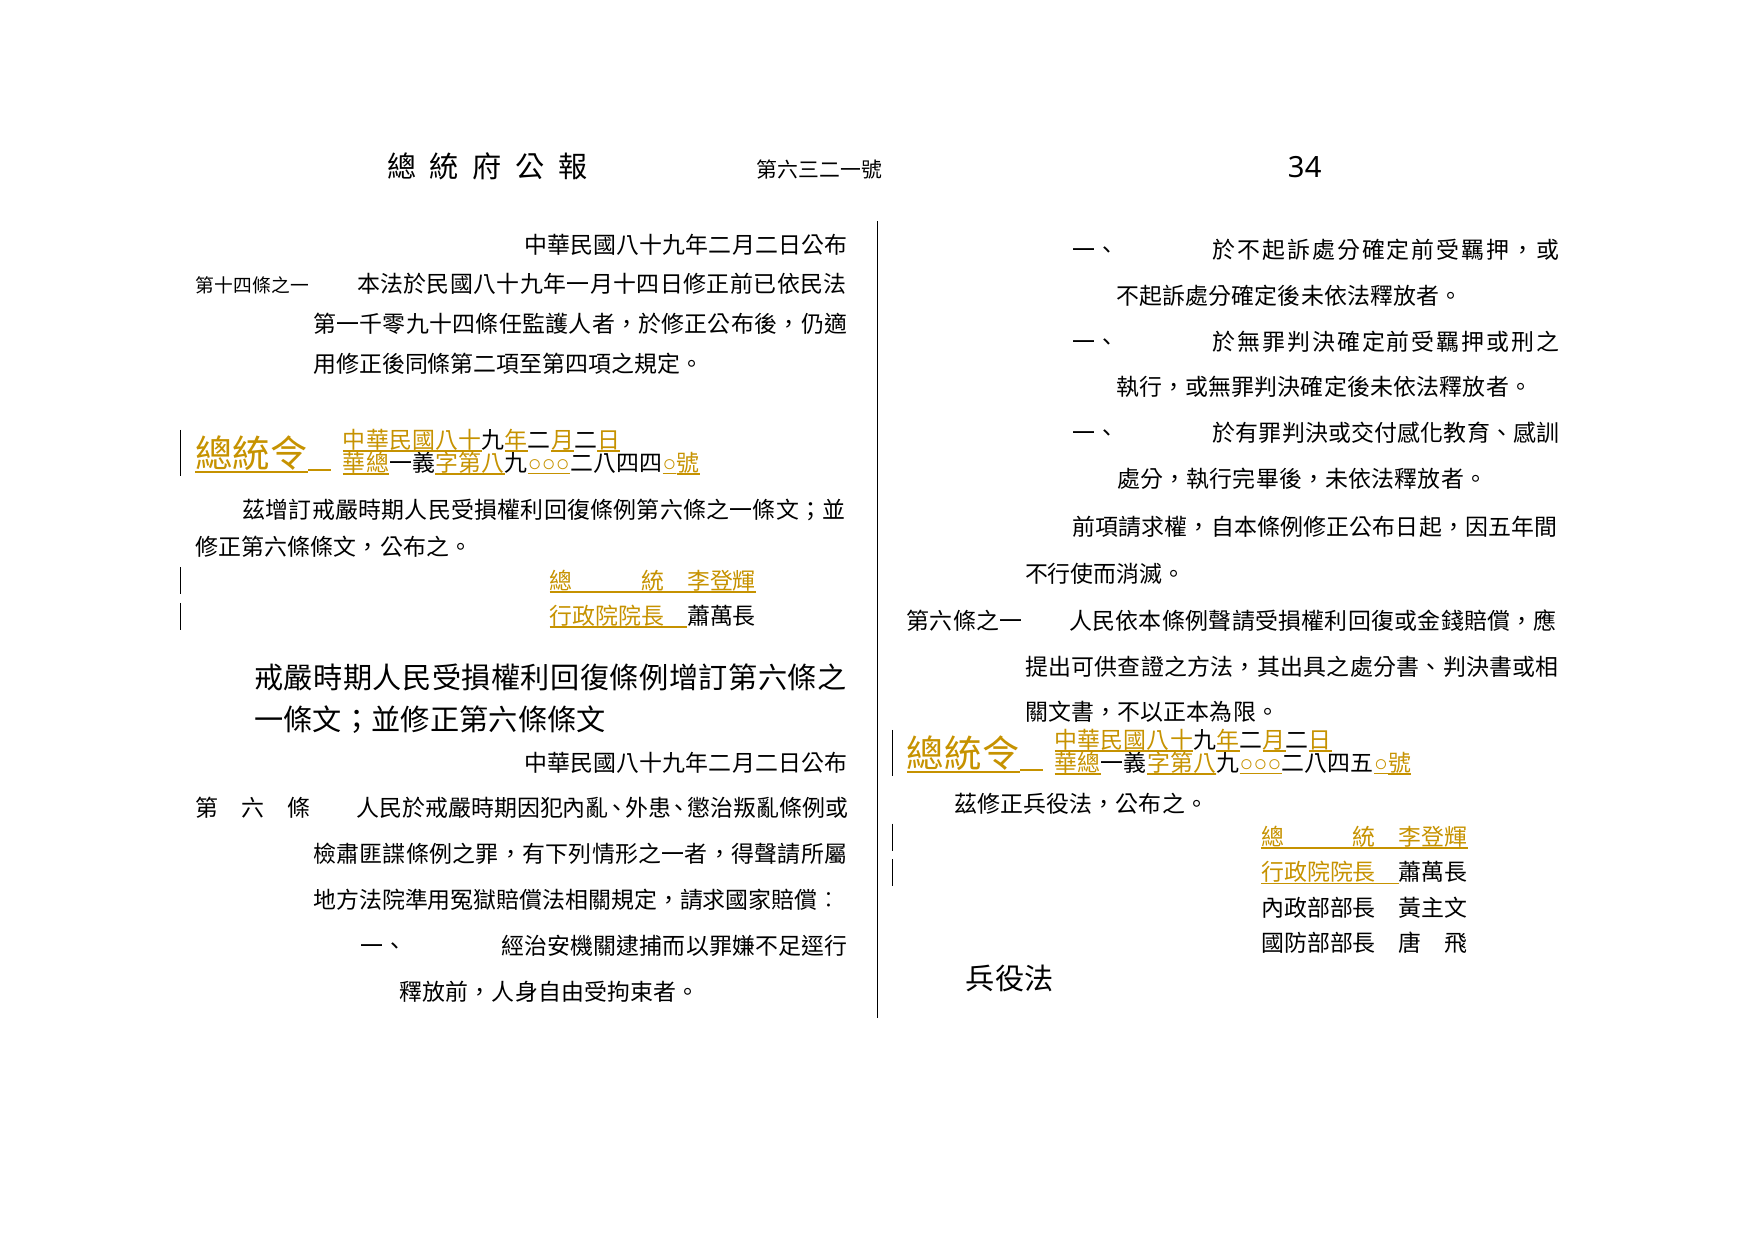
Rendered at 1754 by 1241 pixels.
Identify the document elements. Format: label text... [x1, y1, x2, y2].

list 於不起訴處分確定前受羈押，或不起訴處分確定後未依法釋放者。 [1072, 222, 1559, 313]
list 經治安機關逮捕而以罪嫌不足逕行釋放前，人身自由受拘束者。 [360, 917, 847, 1009]
text 茲增訂戒嚴時期人民受損權利回復條例第六條之一條文；並修正第六條條文，公布之。 [195, 488, 847, 563]
text 總 統 李登輝 [907, 824, 1559, 851]
text 第十四條之一 本法於民國八十九年一月十四日修正前已依民法第一千零九十四條任監護人者，於修正公布後，仍適用修正後同條第二項至第四項之規定。 [195, 261, 847, 380]
text 第 六 條 人民於戒嚴時期因犯內亂、外患、懲治叛亂條例或檢肅匪諜條例之罪，有下列情形之一者，得聲請所屬地方法院準用冤獄賠償法相關規定，請求國家賠償︰ [195, 780, 847, 917]
text 兵役法 [966, 961, 1559, 997]
text 中華民國八十九年二月二日公布 [254, 222, 847, 261]
text 茲修正兵役法，公布之。 [907, 782, 1559, 819]
list 於無罪判決確定前受羈押或刑之執行，或無罪判決確定後未依法釋放者。 [1072, 313, 1559, 405]
table_header 中華民國八十九年二月二日 華總一義字第八九○○○二八四五○號 [1051, 730, 1564, 776]
text 中華民國八十九年二月二日公布 [254, 738, 847, 780]
table_header 中華民國八十九年二月二日 華總一義字第八九○○○二八四四○號 [340, 430, 852, 476]
text 戒嚴時期人民受損權利回復條例增訂第六條之一條文；並修正第六條條文 [254, 655, 847, 738]
table_header 總統令 [192, 430, 340, 476]
text 內政部部長 黃主文 [907, 894, 1559, 922]
text 國防部部長 唐 飛 [907, 930, 1559, 957]
text 前項請求權，自本條例修正公布日起，因五年間不行使而消滅。 [1025, 497, 1559, 592]
text 行政院院長 蕭萬長 [907, 859, 1559, 886]
text 行政院院長 蕭萬長 [195, 603, 847, 630]
table_header 總統令 [904, 730, 1051, 776]
text 總 統 李登輝 [195, 567, 847, 594]
text 第六條之一 人民依本條例聲請受損權利回復或金錢賠償，應提出可供查證之方法，其出具之處分書、判決書或相關文書，不以正本為限。 [907, 592, 1559, 730]
list 於有罪判決或交付感化教育、感訓處分，執行完畢後，未依法釋放者。 [1072, 405, 1559, 497]
